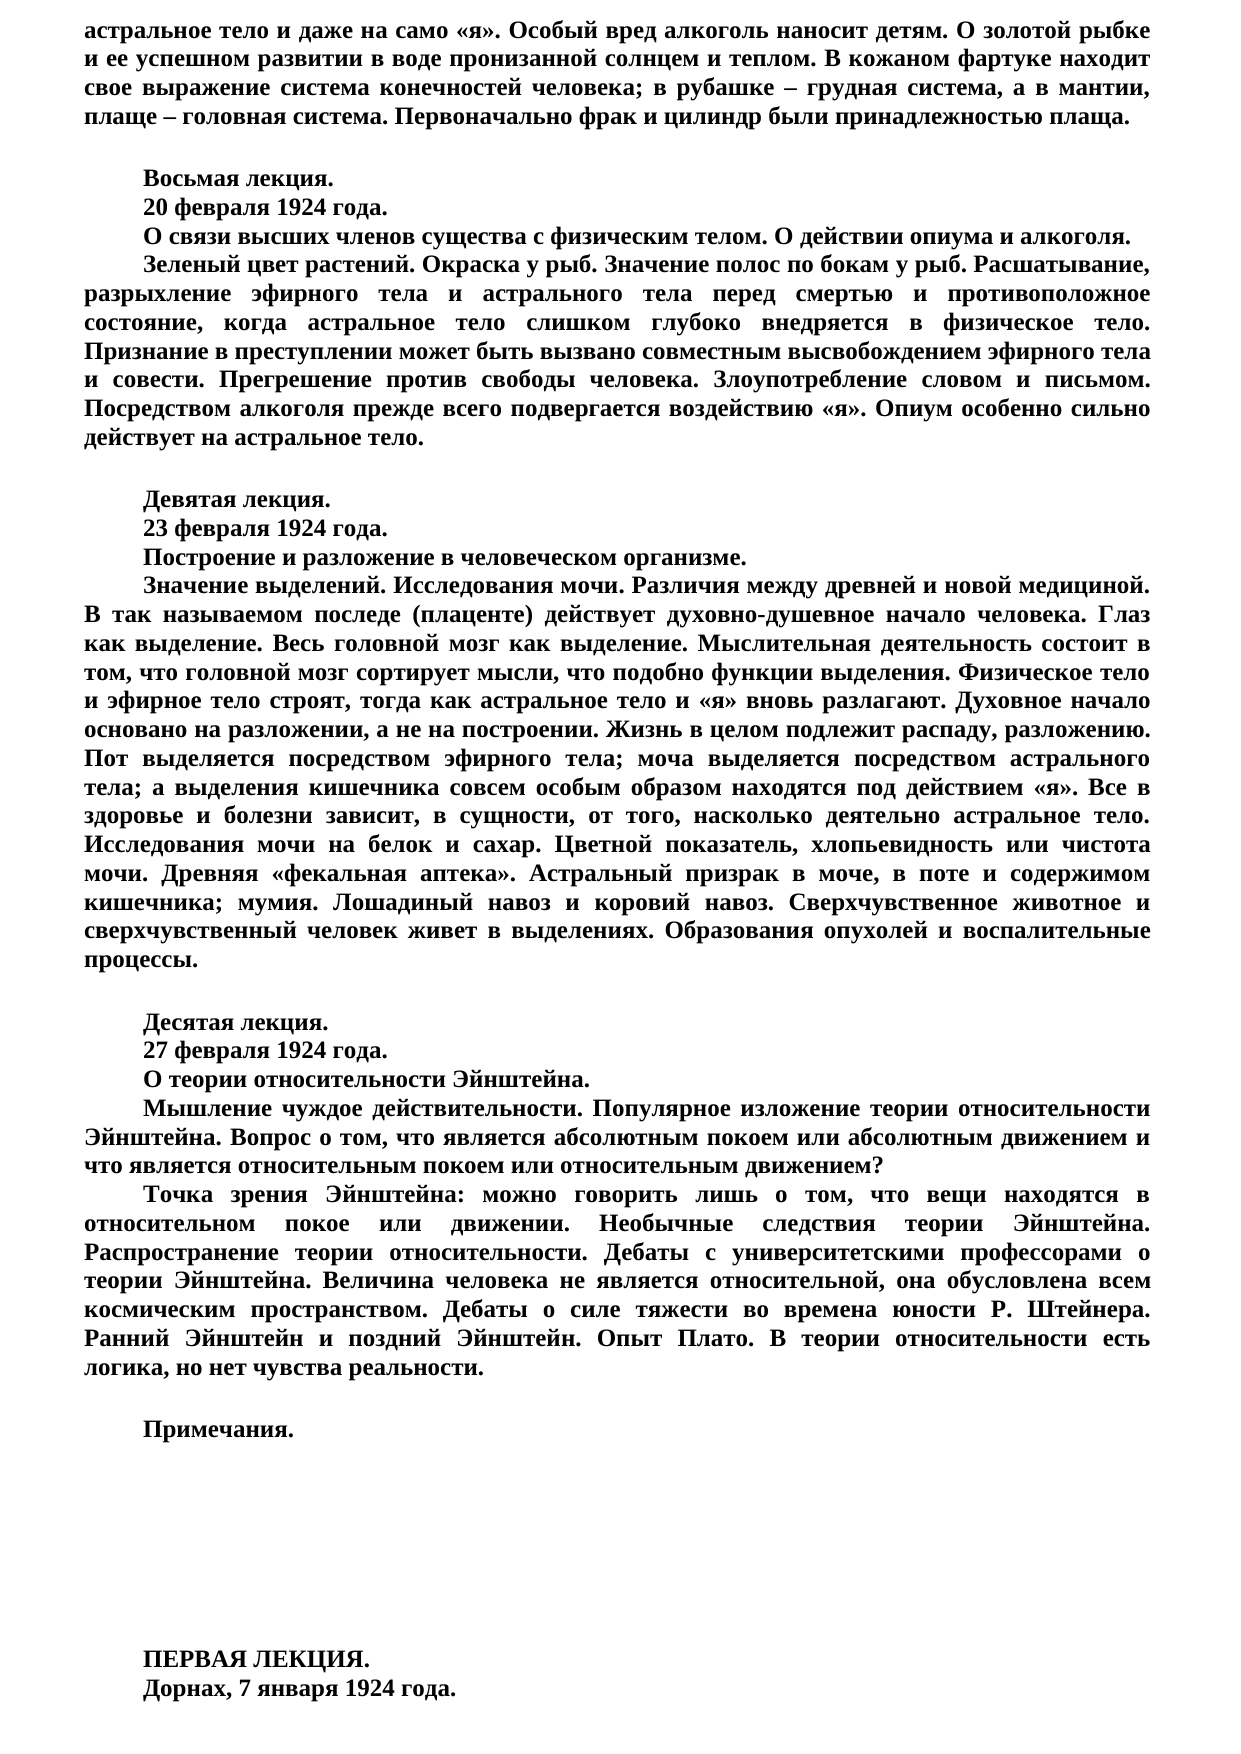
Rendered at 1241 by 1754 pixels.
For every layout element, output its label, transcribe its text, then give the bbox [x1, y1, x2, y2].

text О теории относительности Эйнштейна. [84, 1064, 1152, 1093]
text Точка зрения Эйнштейна: можно говорить лишь о том, что вещи находятся в относительном покое или движении. Необычные следствия теории Эйнштейна. Распространение теории относительности. Дебаты с университетскими профессорами о теории Эйнштейна. Величина человека не является относительной, она обусловлена всем космическим пространством. Дебаты о силе тяжести во времена юности Р. Штейнера. Ранний Эйнштейн и поздний Эйнштейн. Опыт Плато. В теории относительности есть логика, но нет чувства реальности. [84, 1179, 1152, 1380]
text Девятая лекция. [84, 484, 1152, 513]
text астральное тело и даже на само «я». Особый вред алкоголь наносит детям. О золотой рыбке и ее успешном развитии в воде пронизанной солнцем и теплом. В кожаном фартуке находит свое выражение система конечностей человека; в рубашке – грудная система, а в мантии, плаще – головная система. Первоначально фрак и цилиндр были принадлежностью плаща. [84, 15, 1152, 130]
text ПЕРВАЯ ЛЕКЦИЯ. [84, 1644, 1152, 1673]
text Построение и разложение в человеческом организме. [84, 542, 1152, 571]
text Зеленый цвет растений. Окраска у рыб. Значение полос по бокам у рыб. Расшатывание, разрыхление эфирного тела и астрального тела перед смертью и противоположное состояние, когда астральное тело слишком глубоко внедряется в физическое тело. Признание в преступлении может быть вызвано совместным высвобождением эфирного тела и совести. Прегрешение против свободы человека. Злоупотребление словом и письмом. Посредством алкоголя прежде всего подвергается воздействию «я». Опиум особенно сильно действует на астральное тело. [84, 249, 1152, 451]
text 23 февраля 1924 года. [84, 513, 1152, 542]
text Примечания. [84, 1414, 1152, 1443]
text О связи высших членов существа с физическим телом. О действии опиума и алкоголя. [84, 221, 1152, 249]
text Значение выделений. Исследования мочи. Различия между древней и новой медициной. В так называемом последе (плаценте) действует духовно-душевное начало человека. Глаз как выделение. Весь головной мозг как выделение. Мыслительная деятельность состоит в том, что головной мозг сортирует мысли, что подобно функции выделения. Физическое тело и эфирное тело строят, тогда как астральное тело и «я» вновь разлагают. Духовное начало основано на разложении, а не на построении. Жизнь в целом подлежит распаду, разложению. Пот выделяется посредством эфирного тела; моча выделяется посредством астрального тела; а выделения кишечника совсем особым образом находятся под действием «я». Все в здоровье и болезни зависит, в сущности, от того, насколько деятельно астральное тело. Исследования мочи на белок и сахар. Цветной показатель, хлопьевидность или чистота мочи. Древняя «фекальная аптека». Астральный призрак в моче, в поте и содержимом кишечника; мумия. Лошадиный навоз и коровий навоз. Сверхчувственное животное и сверхчувственный человек живет в выделениях. Образования опухолей и воспалительные процессы. [84, 571, 1152, 973]
text 27 февраля 1924 года. [84, 1035, 1152, 1064]
text Десятая лекция. [84, 1007, 1152, 1035]
text Дорнах, 7 января 1924 года. [84, 1673, 1152, 1701]
text 20 февраля 1924 года. [84, 192, 1152, 221]
text Мышление чуждое действительности. Популярное изложение теории относительности Эйнштейна. Вопрос о том, что является абсолютным покоем или абсолютным движением и что является относительным покоем или относительным движением? [84, 1093, 1152, 1179]
text Восьмая лекция. [84, 163, 1152, 192]
